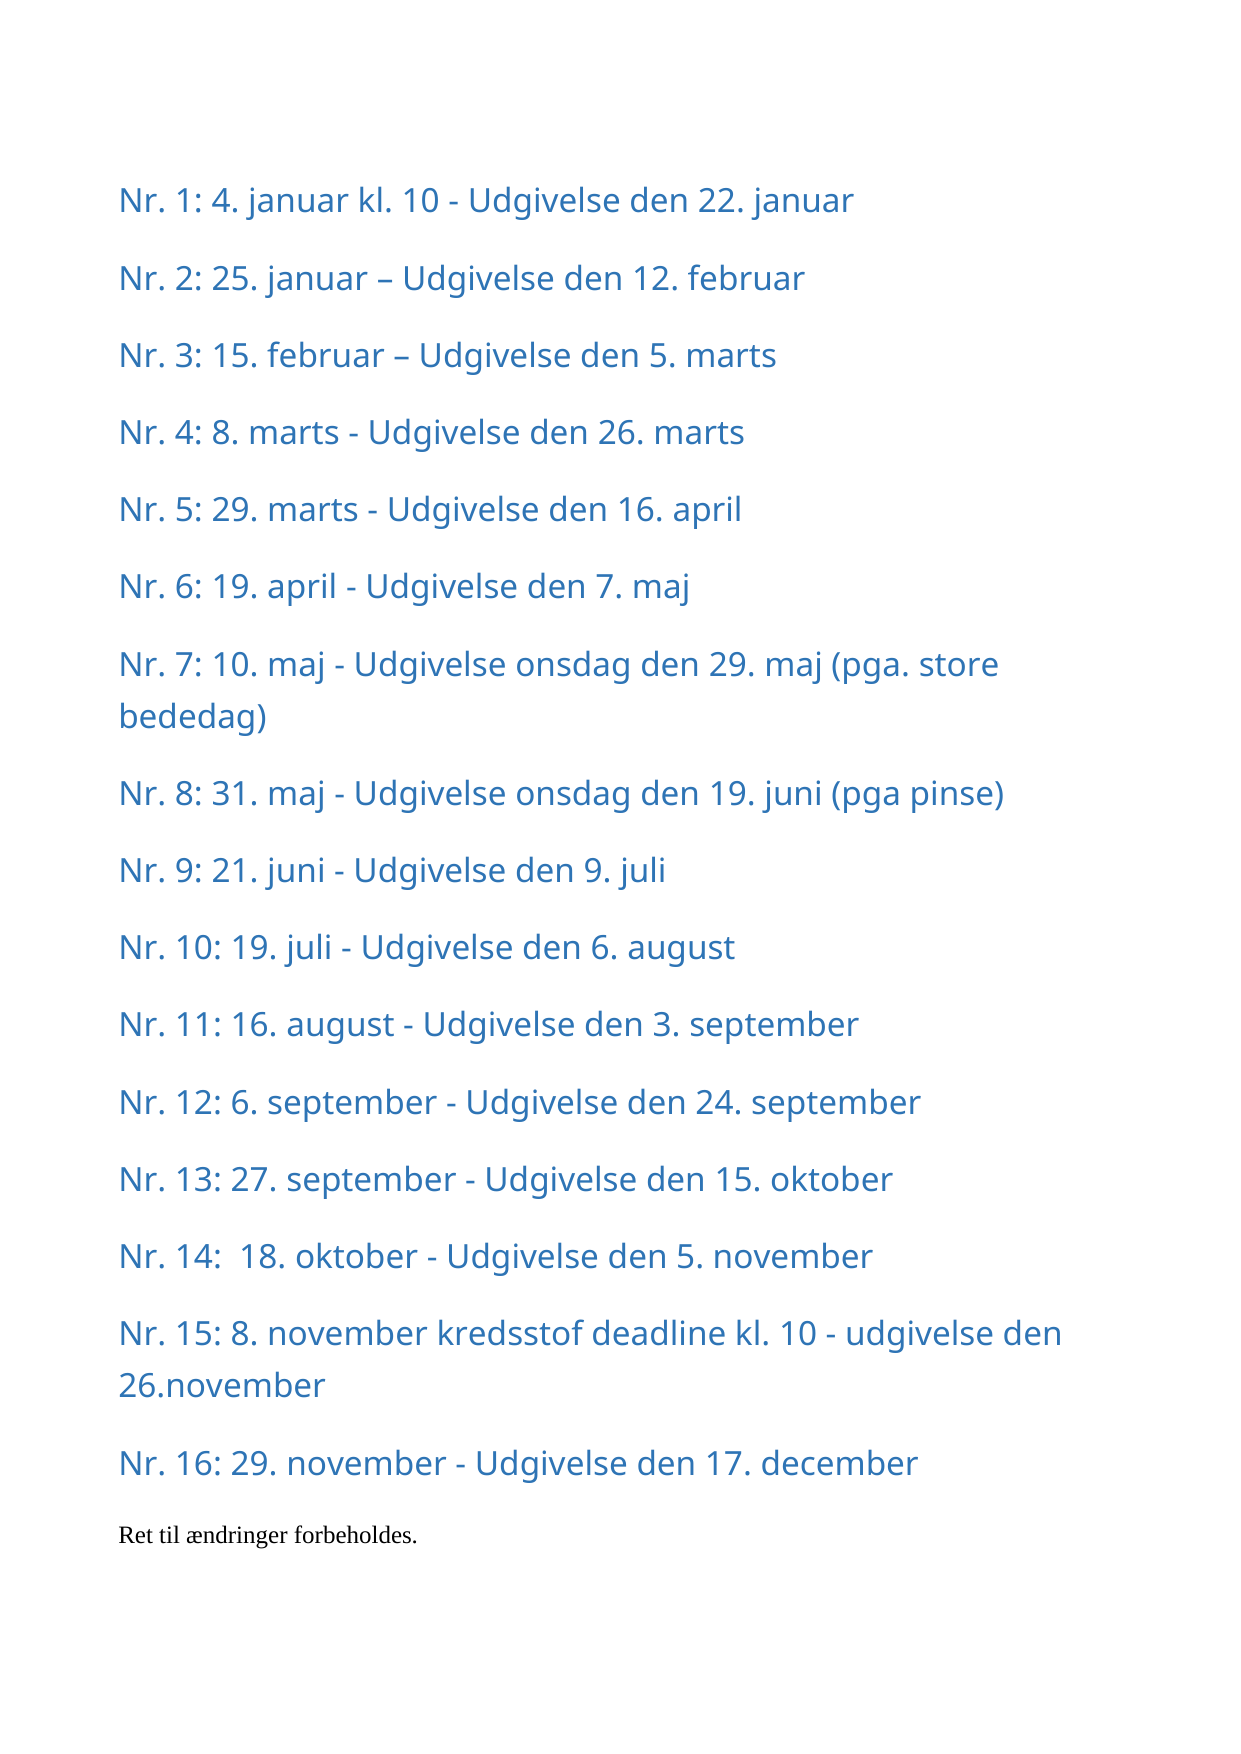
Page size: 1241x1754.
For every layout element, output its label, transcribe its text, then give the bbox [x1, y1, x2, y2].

subtitle Nr. 11: 16. august - Udgivelse den 3. september [118, 1001, 1122, 1047]
subtitle Nr. 1: 4. januar kl. 10 - Udgivelse den 22. januar [118, 177, 1122, 223]
subtitle Nr. 16: 29. november - Udgivelse den 17. december [118, 1439, 1122, 1485]
subtitle Nr. 5: 29. marts - Udgivelse den 16. april [118, 486, 1122, 531]
subtitle Nr. 9: 21. juni - Udgivelse den 9. juli [118, 847, 1122, 892]
subtitle Nr. 4: 8. marts - Udgivelse den 26. marts [118, 409, 1122, 454]
subtitle Nr. 8: 31. maj - Udgivelse onsdag den 19. juni (pga pinse) [118, 770, 1122, 815]
subtitle Nr. 6: 19. april - Udgivelse den 7. maj [118, 563, 1122, 608]
subtitle Nr. 3: 15. februar – Udgivelse den 5. marts [118, 332, 1122, 377]
subtitle Nr. 14: 18. oktober - Udgivelse den 5. november [118, 1233, 1122, 1278]
subtitle Nr. 2: 25. januar – Udgivelse den 12. februar [118, 254, 1122, 300]
subtitle Nr. 10: 19. juli - Udgivelse den 6. august [118, 924, 1122, 969]
subtitle Nr. 15: 8. november kredsstof deadline kl. 10 - udgivelse den 26.november [118, 1310, 1122, 1408]
subtitle Nr. 13: 27. september - Udgivelse den 15. oktober [118, 1156, 1122, 1201]
text Ret til ændringer forbeholdes. [118, 1520, 1122, 1549]
subtitle Nr. 7: 10. maj - Udgivelse onsdag den 29. maj (pga. store bededag) [118, 640, 1122, 738]
subtitle Nr. 12: 6. september - Udgivelse den 24. september [118, 1078, 1122, 1124]
